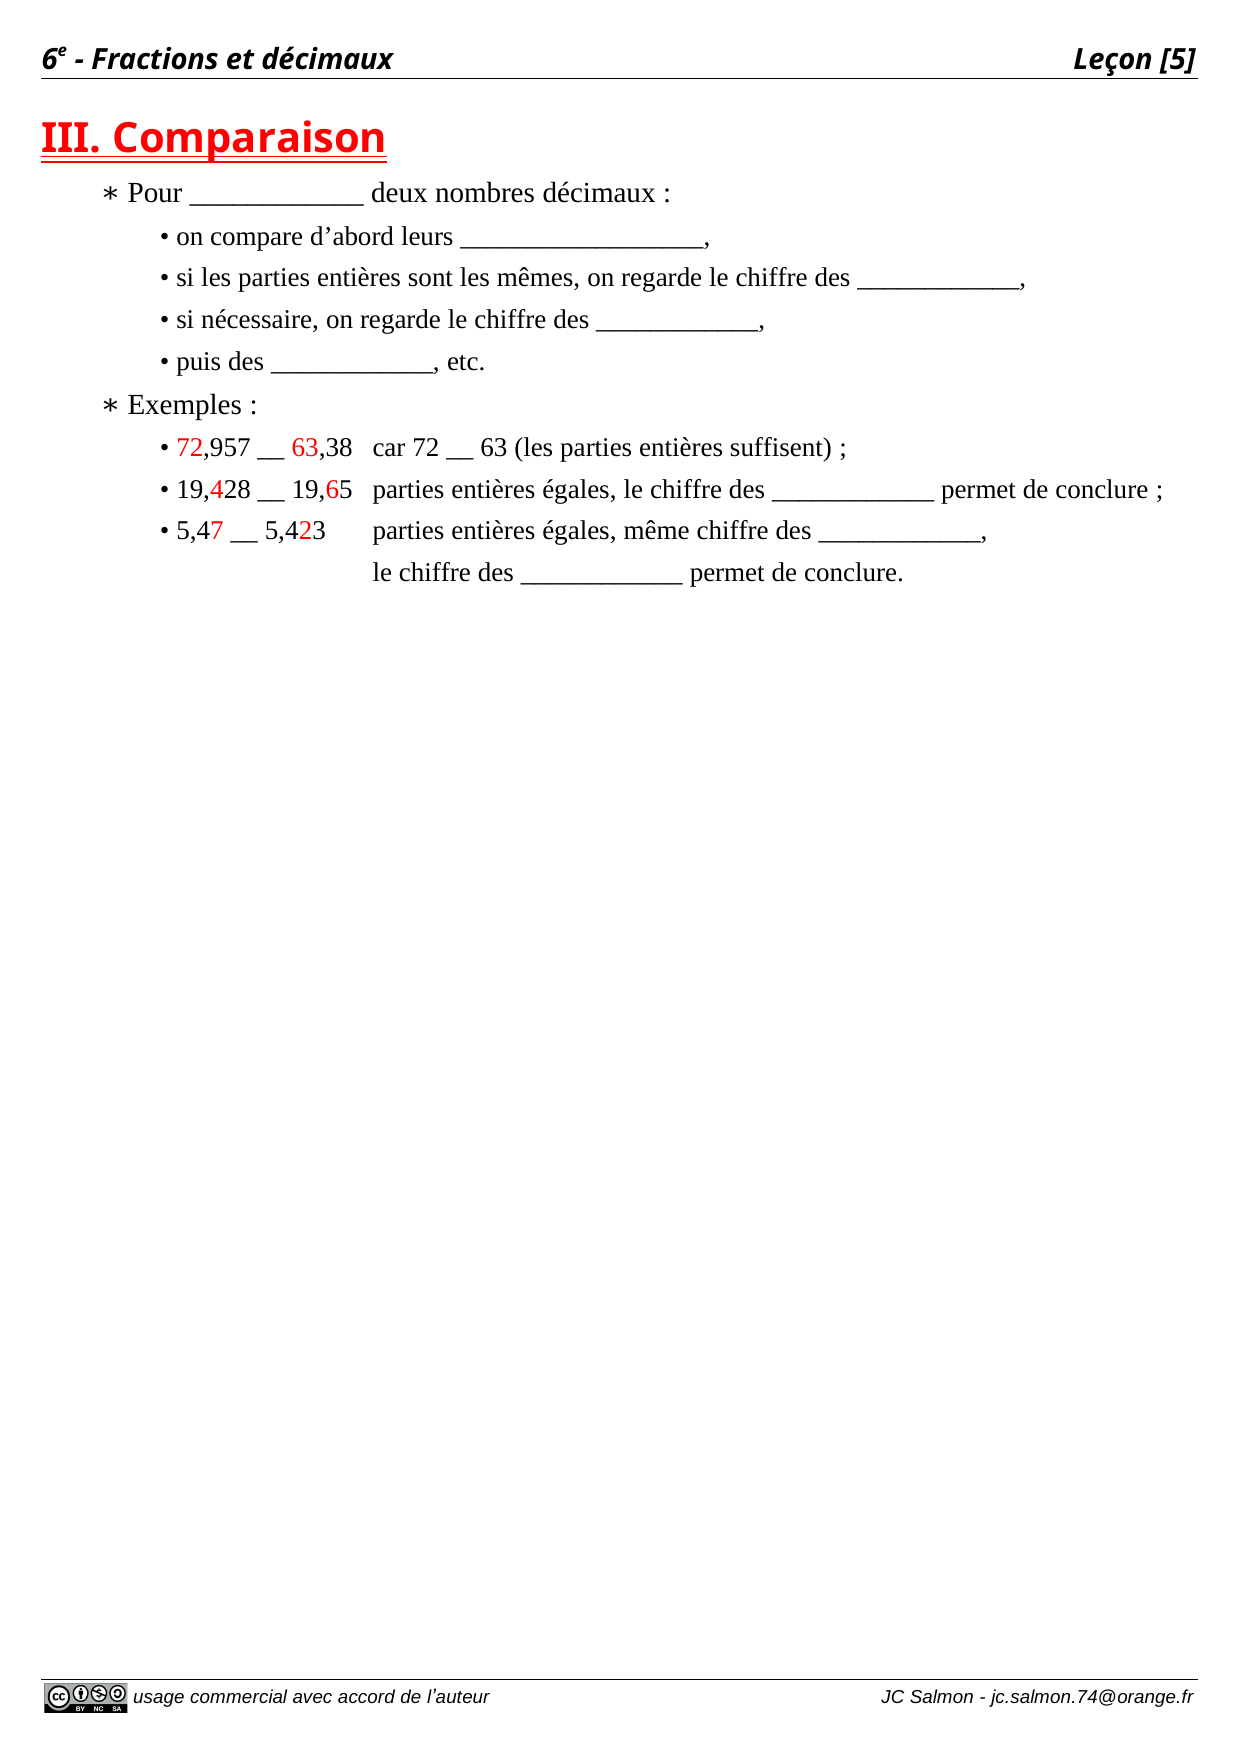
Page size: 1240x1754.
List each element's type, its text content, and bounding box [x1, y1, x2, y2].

text ∗ Exemples : [100, 388, 1198, 421]
text • si nécessaire, on regarde le chiffre des ____________, [159, 304, 1198, 334]
text III. Comparaison [41, 108, 1198, 165]
text • 72,957 __ 63,38 car 72 __ 63 (les parties entières suffisent) ; [159, 432, 1198, 462]
text • 19,428 __ 19,65 parties entières égales, le chiffre des ____________ permet de conclure ; [159, 474, 1198, 504]
text • si les parties entières sont les mêmes, on regarde le chiffre des ____________, [159, 263, 1198, 293]
text le chiffre des ____________ permet de conclure. [159, 558, 1198, 588]
text ∗ Pour ____________ deux nombres décimaux : [100, 177, 1198, 209]
text • puis des ____________, etc. [159, 346, 1198, 376]
picture [44, 1683, 128, 1713]
text • on compare d’abord leurs __________________, [159, 221, 1198, 251]
text • 5,47 __ 5,423 parties entières égales, même chiffre des ____________, [159, 516, 1198, 546]
